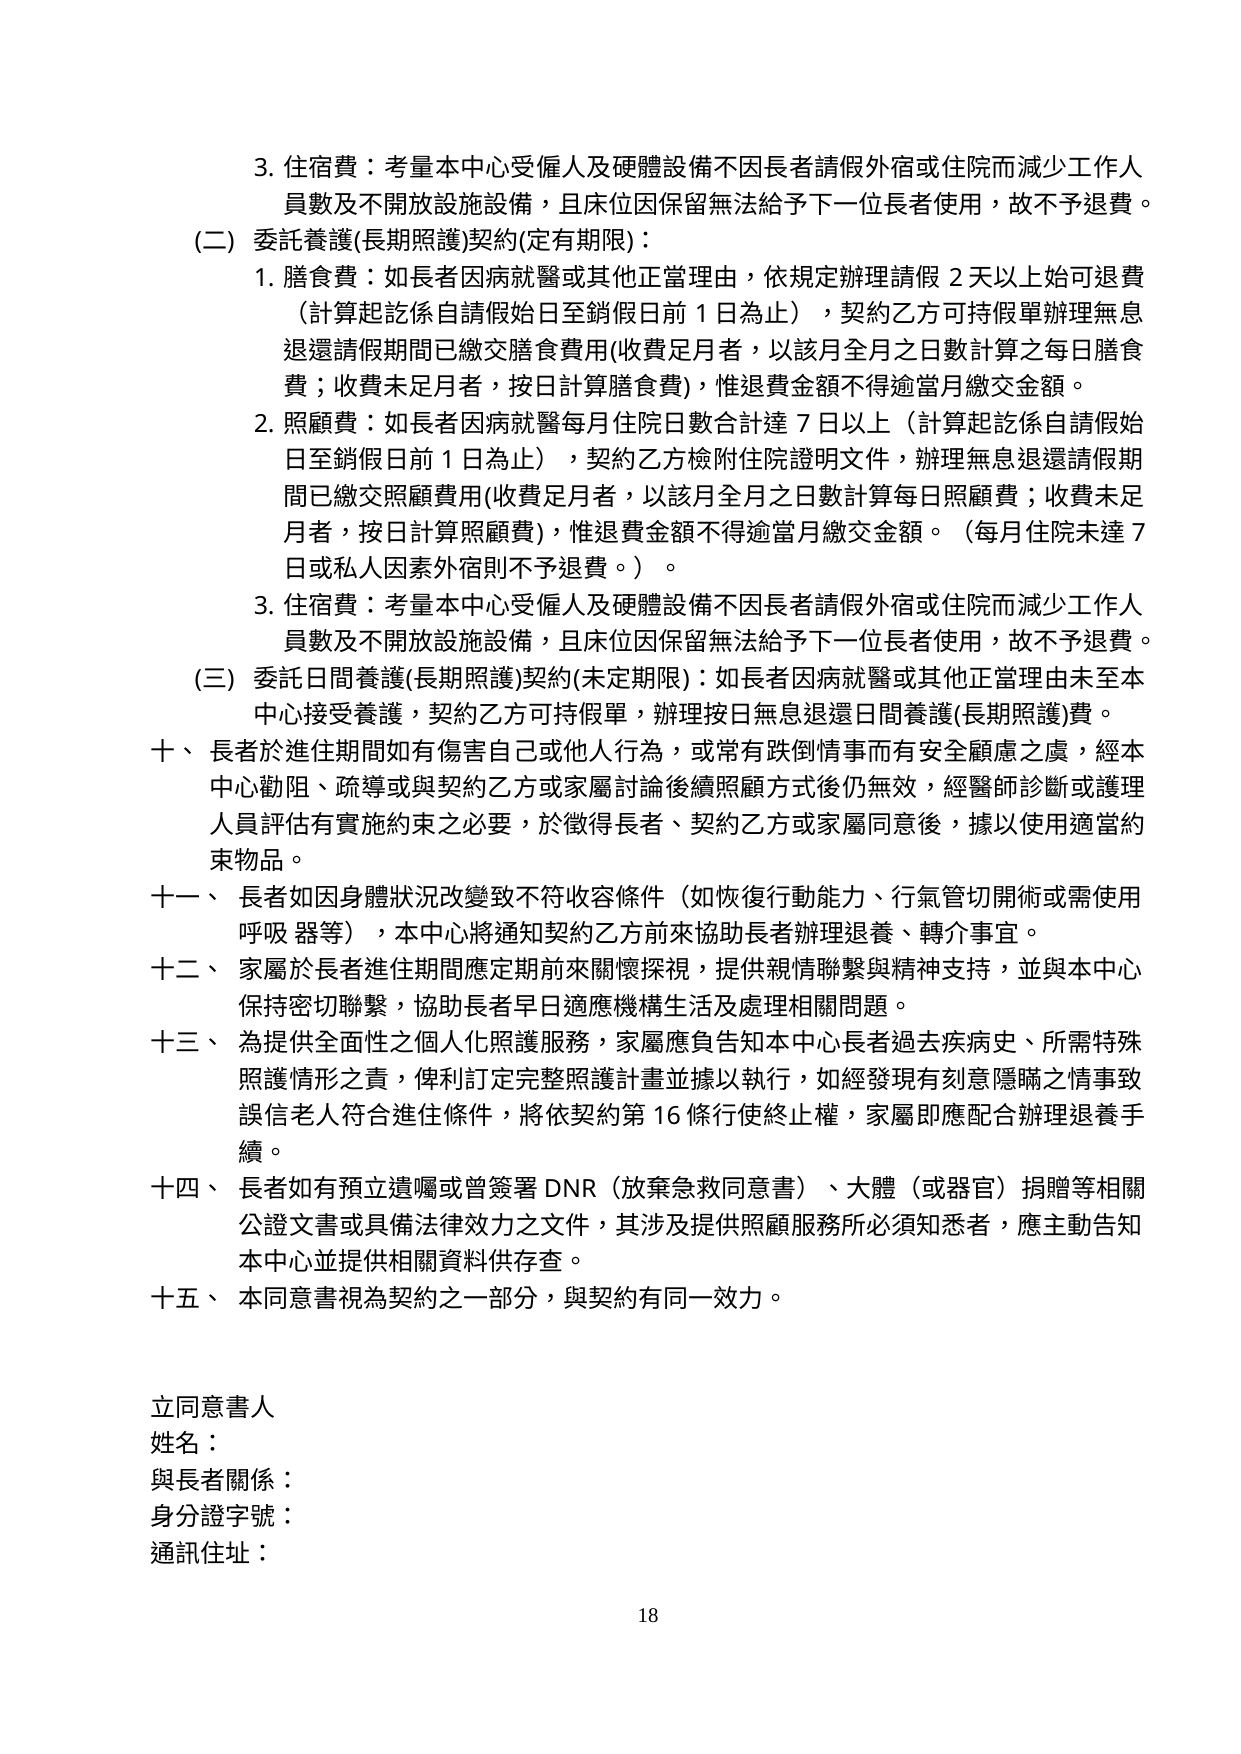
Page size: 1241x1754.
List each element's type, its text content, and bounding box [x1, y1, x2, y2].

list 住宿費：考量本中心受僱人及硬體設備不因長者請假外宿或住院而減少工作人員數及不開放設施設備，且床位因保留無法給予下一位長者使用，故不予退費。 [253, 148, 1146, 221]
list 膳食費：如長者因病就醫或其他正當理由，依規定辦理請假2天以上始可退費（計算起訖係自請假始日至銷假日前1日為止），契約乙方可持假單辦理無息退還請假期間已繳交膳食費用(收費足月者，以該月全月之日數計算之每日膳食費；收費未足月者，按日計算膳食費)，惟退費金額不得逾當月繳交金額。 [253, 257, 1146, 403]
list 長者如因身體狀況改變致不符收容條件（如恢復行動能力、行氣管切開術或需使用呼吸 器等），本中心將通知契約乙方前來協助長者辦理退養、轉介事宜。 [150, 877, 1146, 950]
list 家屬於長者進住期間應定期前來關懷探視，提供親情聯繫與精神支持，並與本中心保持密切聯繫，協助長者早日適應機構生活及處理相關問題。 [150, 950, 1146, 1023]
text 與長者關係： [150, 1460, 1146, 1497]
text 姓名： [150, 1424, 1146, 1460]
text 立同意書人 [150, 1387, 1146, 1424]
list 委託日間養護(長期照護)契約(未定期限)：如長者因病就醫或其他正當理由未至本中心接受養護，契約乙方可持假單，辦理按日無息退還日間養護(長期照護)費。 [194, 658, 1146, 731]
list 長者如有預立遺囑或曾簽署DNR（放棄急救同意書）、大體（或器官）捐贈等相關公證文書或具備法律效力之文件，其涉及提供照顧服務所必須知悉者，應主動告知本中心並提供相關資料供存查。 [150, 1168, 1146, 1278]
list 委託養護(長期照護)契約(定有期限)： [194, 221, 1146, 257]
text 身分證字號： [150, 1497, 1146, 1533]
list 照顧費：如長者因病就醫每月住院日數合計達7日以上（計算起訖係自請假始日至銷假日前1日為止），契約乙方檢附住院證明文件，辦理無息退還請假期間已繳交照顧費用(收費足月者，以該月全月之日數計算每日照顧費；收費未足月者，按日計算照顧費)，惟退費金額不得逾當月繳交金額。（每月住院未達7日或私人因素外宿則不予退費。）。 [253, 403, 1146, 585]
list 為提供全面性之個人化照護服務，家屬應負告知本中心長者過去疾病史、所需特殊照護情形之責，俾利訂定完整照護計畫並據以執行，如經發現有刻意隱瞞之情事致誤信老人符合進住條件，將依契約第16條行使終止權，家屬即應配合辦理退養手續。 [150, 1023, 1146, 1168]
list 長者於進住期間如有傷害自己或他人行為，或常有跌倒情事而有安全顧慮之虞，經本中心勸阻、疏導或與契約乙方或家屬討論後續照顧方式後仍無效，經醫師診斷或護理人員評估有實施約束之必要，於徵得長者、契約乙方或家屬同意後，據以使用適當約束物品。 [150, 731, 1146, 877]
list 本同意書視為契約之一部分，與契約有同一效力。 [150, 1278, 1146, 1314]
list 住宿費：考量本中心受僱人及硬體設備不因長者請假外宿或住院而減少工作人員數及不開放設施設備，且床位因保留無法給予下一位長者使用，故不予退費。 [253, 585, 1146, 658]
text 通訊住址： [150, 1533, 1146, 1569]
